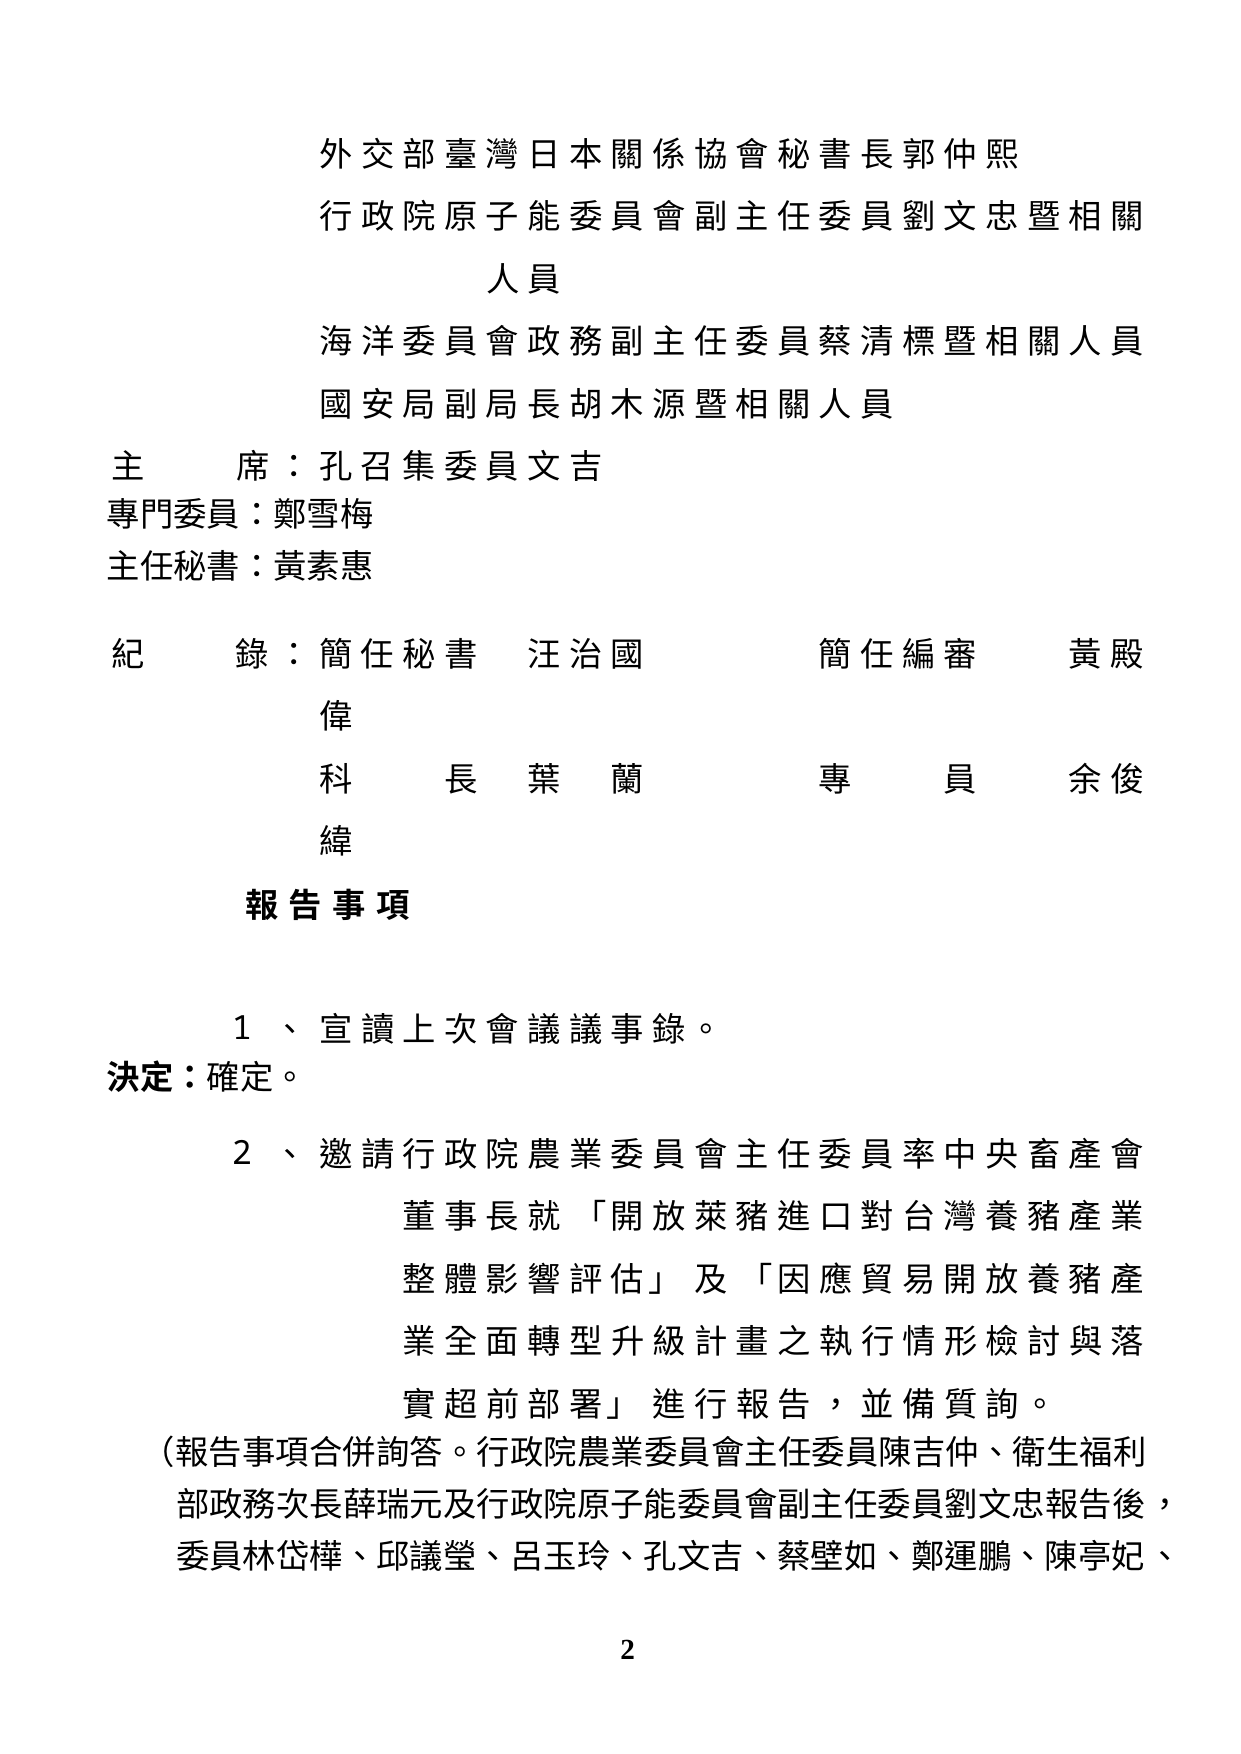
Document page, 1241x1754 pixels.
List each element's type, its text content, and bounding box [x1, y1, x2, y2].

text 行政院原子能委員會副主任委員劉文忠暨相關人員 [280, 173, 1148, 298]
list 邀請行政院農業委員會主任委員率中央畜產會董事長就「開放萊豬進口對台灣養豬產業整體影響評估」及「因應貿易開放養豬產業全面轉型升級計畫之執行情形檢討與落實超前部署」進行報告，並備質詢。 [225, 1110, 1148, 1423]
text 海洋委員會政務副主任委員蔡清標暨相關人員 [280, 298, 1148, 360]
text 科 長 葉 蘭 專 員 余俊緯 [280, 735, 1148, 860]
text 國安局副局長胡木源暨相關人員 [280, 360, 1148, 423]
text 紀 錄：簡任秘書 汪治國 簡任編審 黃殿偉 [107, 610, 1148, 735]
text 外交部臺灣日本關係協會秘書長郭仲熙 [280, 110, 1148, 173]
text 主任秘書：黃素惠 [107, 537, 1148, 589]
text 決定：確定。 [107, 1048, 1148, 1100]
text 報告事項 [245, 875, 1148, 927]
text 專門委員：鄭雪梅 [107, 485, 1148, 537]
list 宣讀上次會議議事錄。 [225, 985, 1148, 1048]
text （報告事項合併詢答。行政院農業委員會主任委員陳吉仲、衛生福利部政務次長薛瑞元及行政院原子能委員會副主任委員劉文忠報告後，委員林岱樺、邱議瑩、呂玉玲、孔文吉、蔡壁如、鄭運鵬、陳亭妃、謝衣鳯、何欣純、邱志偉、楊瓊瓔、蘇治芬、賴瑞隆、陳超明、蘇震清、洪申翰、林德福、蔡易餘、邱臣遠、高嘉瑜、王婉諭、賴惠員、 翁重鈞、陳椒華、高虹安、葉毓蘭 、賴香伶及張其祿等28人提出質詢，均由行政院農業委員會主任委員陳吉仲、衛生福利部政務次長薛瑞元、行政院原子能委員會副主任委員劉文忠、經濟部政務次長陳正祺及外交部臺灣日本關係協會秘書長郭仲熙暨相關人員即席答復。） [141, 1423, 1148, 1579]
text 主 席：孔召集委員文吉 [107, 423, 1114, 485]
